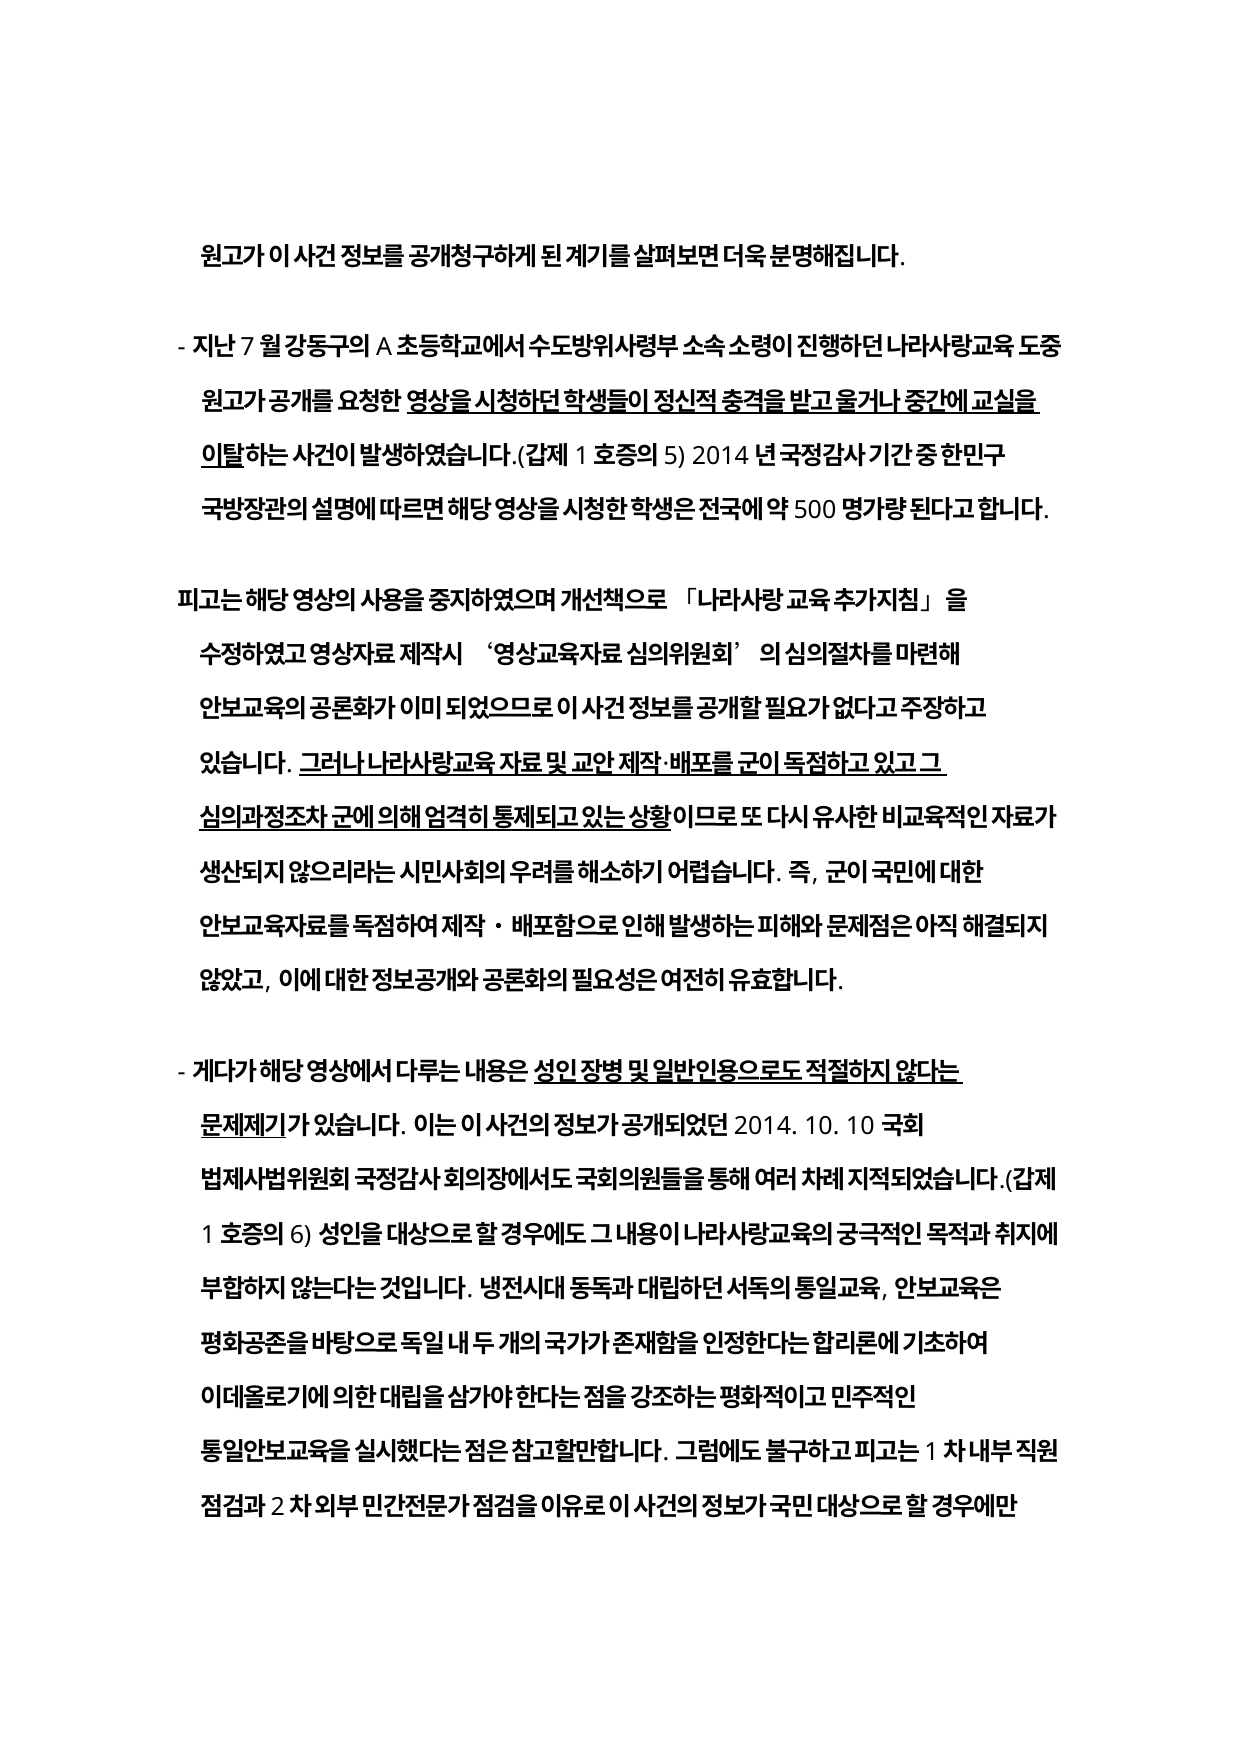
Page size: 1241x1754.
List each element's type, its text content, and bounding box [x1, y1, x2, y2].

text - 지난 7월 강동구의 A초등학교에서 수도방위사령부 소속 소령이 진행하던 나라사랑교육 도중 원고가 공개를 요청한 영상을 시청하던 학생들이 정신적 충격을 받고 울거나 중간에 교실을 이탈하는 사건이 발생하였습니다.(갑제1호증의 5) 2014년 국정감사 기간 중 한민구 국방장관의 설명에 따르면 해당 영상을 시청한 학생은 전국에 약 500명가량 된다고 합니다. [177, 327, 1063, 526]
text - 게다가 해당 영상에서 다루는 내용은 성인 장병 및 일반인용으로도 적절하지 않다는 문제제기가 있습니다. 이는 이 사건의 정보가 공개되었던 2014. 10. 10 국회 법제사법위원회 국정감사 회의장에서도 국회의원들을 통해 여러 차례 지적되었습니다.(갑제1호증의 6) 성인을 대상으로 할 경우에도 그 내용이 나라사랑교육의 궁극적인 목적과 취지에 부합하지 않는다는 것입니다. 냉전시대 동독과 대립하던 서독의 통일교육, 안보교육은 평화공존을 바탕으로 독일 내 두 개의 국가가 존재함을 인정한다는 합리론에 기초하여 이데올로기에 의한 대립을 삼가야 한다는 점을 강조하는 평화적이고 민주적인 통일안보교육을 실시했다는 점은 참고할만합니다. 그럼에도 불구하고 피고는 1차 내부 직원 점검과 2차 외부 민간전문가 점검을 이유로 이 사건의 정보가 국민 대상으로 할 경우에만 [177, 1051, 1063, 1522]
text 원고가 이 사건 정보를 공개청구하게 된 계기를 살펴보면 더욱 분명해집니다. [177, 236, 1063, 272]
text 피고는 해당 영상의 사용을 중지하였으며 개선책으로 「나라사랑 교육 추가지침」을 수정하였고 영상자료 제작시 ‘영상교육자료 심의위원회’의 심의절차를 마련해 안보교육의 공론화가 이미 되었으므로 이 사건 정보를 공개할 필요가 없다고 주장하고 있습니다. 그러나 나라사랑교육 자료 및 교안 제작·배포를 군이 독점하고 있고 그 심의과정조차 군에 의해 엄격히 통제되고 있는 상황이므로 또 다시 유사한 비교육적인 자료가 생산되지 않으리라는 시민사회의 우려를 해소하기 어렵습니다. 즉, 군이 국민에 대한 안보교육자료를 독점하여 제작・배포함으로 인해 발생하는 피해와 문제점은 아직 해결되지 않았고, 이에 대한 정보공개와 공론화의 필요성은 여전히 유효합니다. [177, 580, 1063, 997]
